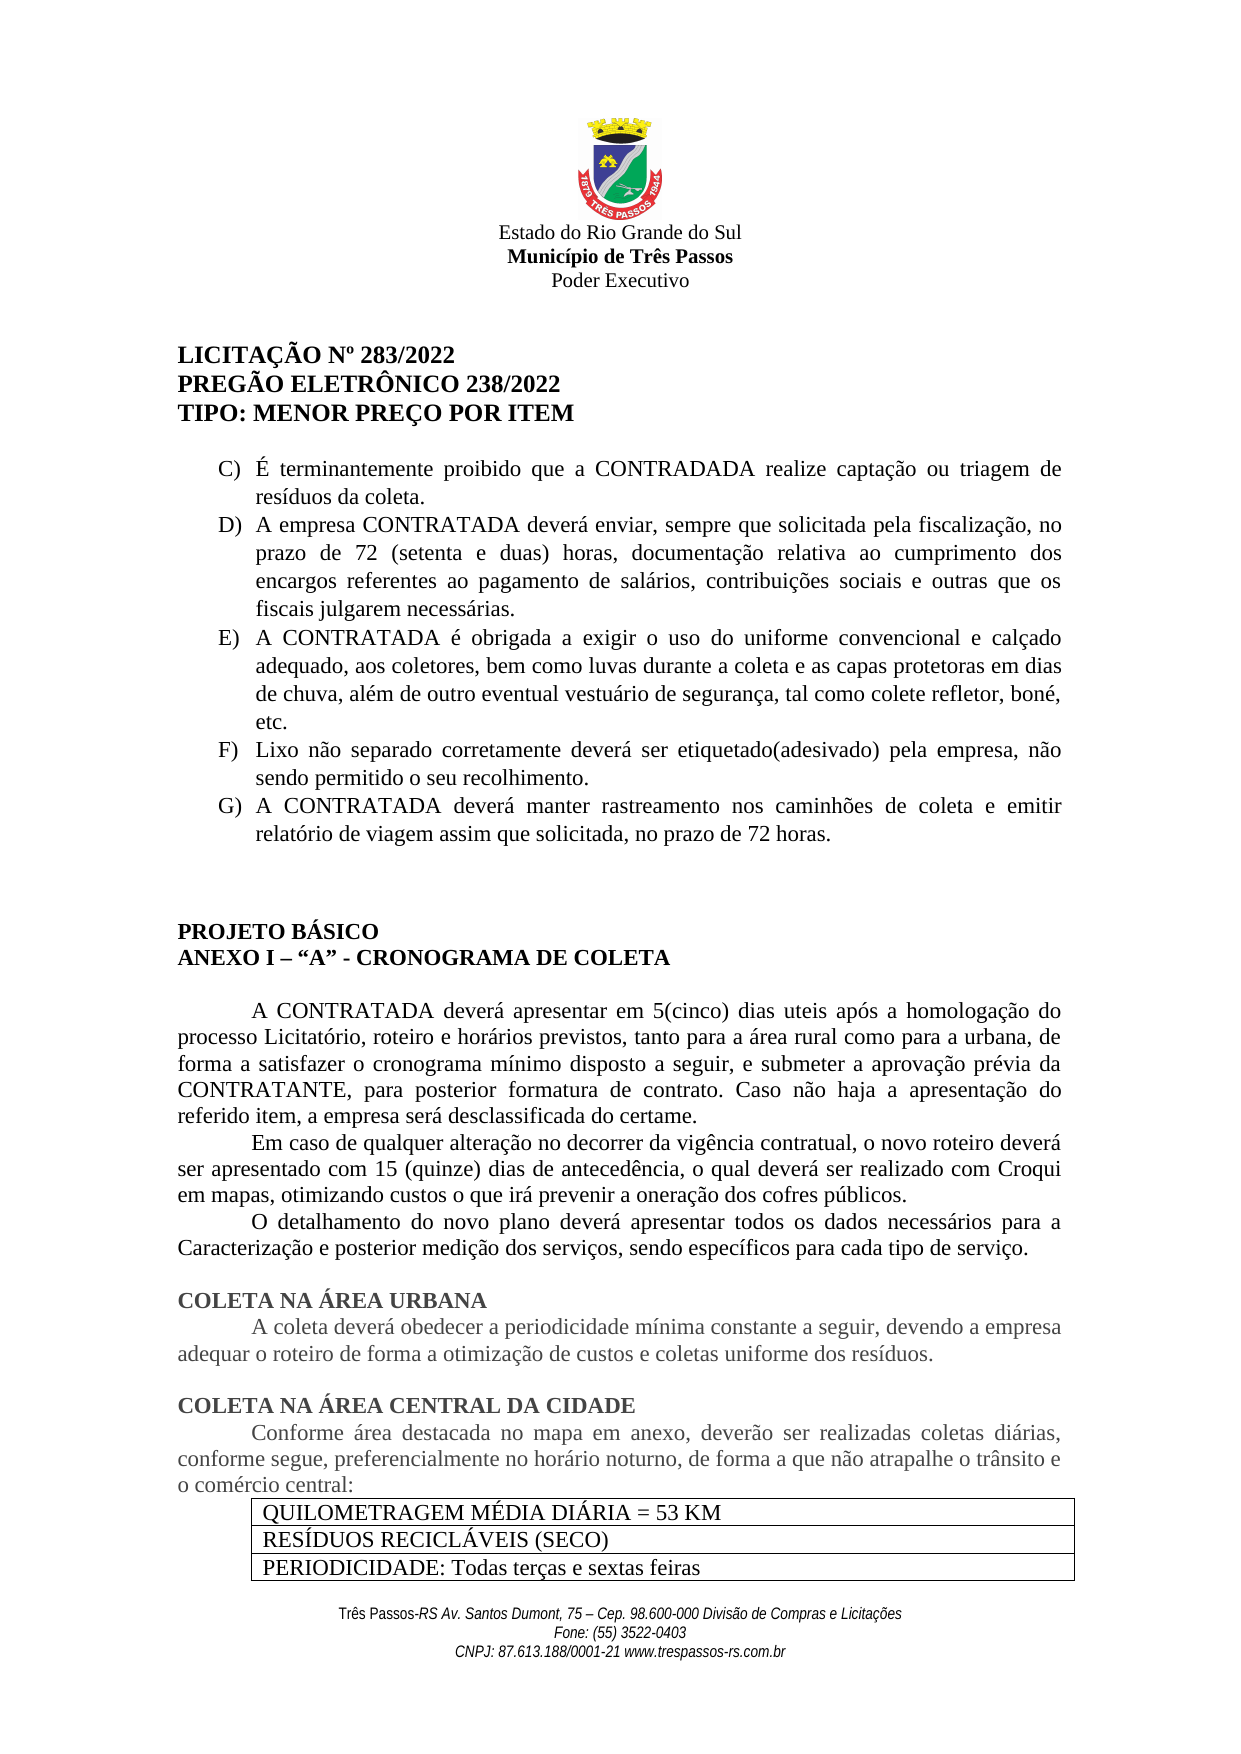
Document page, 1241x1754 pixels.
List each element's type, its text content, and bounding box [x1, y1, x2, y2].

table_cell PERIODICIDADE: Todas terças e sextas feiras [252, 1554, 1074, 1580]
text PROJETO BÁSICO [177, 918, 1063, 944]
text COLETA NA ÁREA URBANA [177, 1287, 1063, 1313]
list A CONTRATADA é obrigada a exigir o uso do uniforme convencional e calçado adequado, aos coletores, bem como luvas durante a coleta e as capas protetoras em dias de chuva, além de outro eventual vestuário de segurança, tal como colete refletor, boné, etc. [218, 624, 1063, 734]
text Conforme área destacada no mapa em anexo, deverão ser realizadas coletas diárias, conforme segue, preferencialmente no horário noturno, de forma a que não atrapalhe o trânsito e o comércio central: [177, 1419, 1063, 1498]
text ANEXO I – “A” - CRONOGRAMA DE COLETA [177, 944, 1063, 971]
text COLETA NA ÁREA CENTRAL DA CIDADE [177, 1392, 1063, 1419]
text O detalhamento do novo plano deverá apresentar todos os dados necessários para a Caracterização e posterior medição dos serviços, sendo específicos para cada tipo de serviço. [177, 1208, 1063, 1261]
table_cell RESÍDUOS RECICLÁVEIS (SECO) [252, 1526, 1074, 1553]
list A CONTRATADA deverá manter rastreamento nos caminhões de coleta e emitir relatório de viagem assim que solicitada, no prazo de 72 horas. [218, 792, 1063, 847]
text A CONTRATADA deverá apresentar em 5(cinco) dias uteis após a homologação do processo Licitatório, roteiro e horários previstos, tanto para a área rural como para a urbana, de forma a satisfazer o cronograma mínimo disposto a seguir, e submeter a aprovação prévia da CONTRATANTE, para posterior formatura de contrato. Caso não haja a apresentação do referido item, a empresa será desclassificada do certame. [177, 997, 1063, 1129]
text Em caso de qualquer alteração no decorrer da vigência contratual, o novo roteiro deverá ser apresentado com 15 (quinze) dias de antecedência, o qual deverá ser realizado com Croqui em mapas, otimizando custos o que irá prevenir a oneração dos cofres públicos. [177, 1129, 1063, 1208]
picture [578, 118, 662, 220]
list Lixo não separado corretamente deverá ser etiquetado(adesivado) pela empresa, não sendo permitido o seu recolhimento. [218, 736, 1063, 791]
list A empresa CONTRATADA deverá enviar, sempre que solicitada pela fiscalização, no prazo de 72 (setenta e duas) horas, documentação relativa ao cumprimento dos encargos referentes ao pagamento de salários, contribuições sociais e outras que os fiscais julgarem necessárias. [218, 511, 1063, 622]
table_header QUILOMETRAGEM MÉDIA DIÁRIA = 53 KM [252, 1499, 1074, 1525]
text A coleta deverá obedecer a periodicidade mínima constante a seguir, devendo a empresa adequar o roteiro de forma a otimização de custos e coletas uniforme dos resíduos. [177, 1313, 1063, 1366]
list É terminantemente proibido que a CONTRADADA realize captação ou triagem de resíduos da coleta. [218, 455, 1063, 509]
